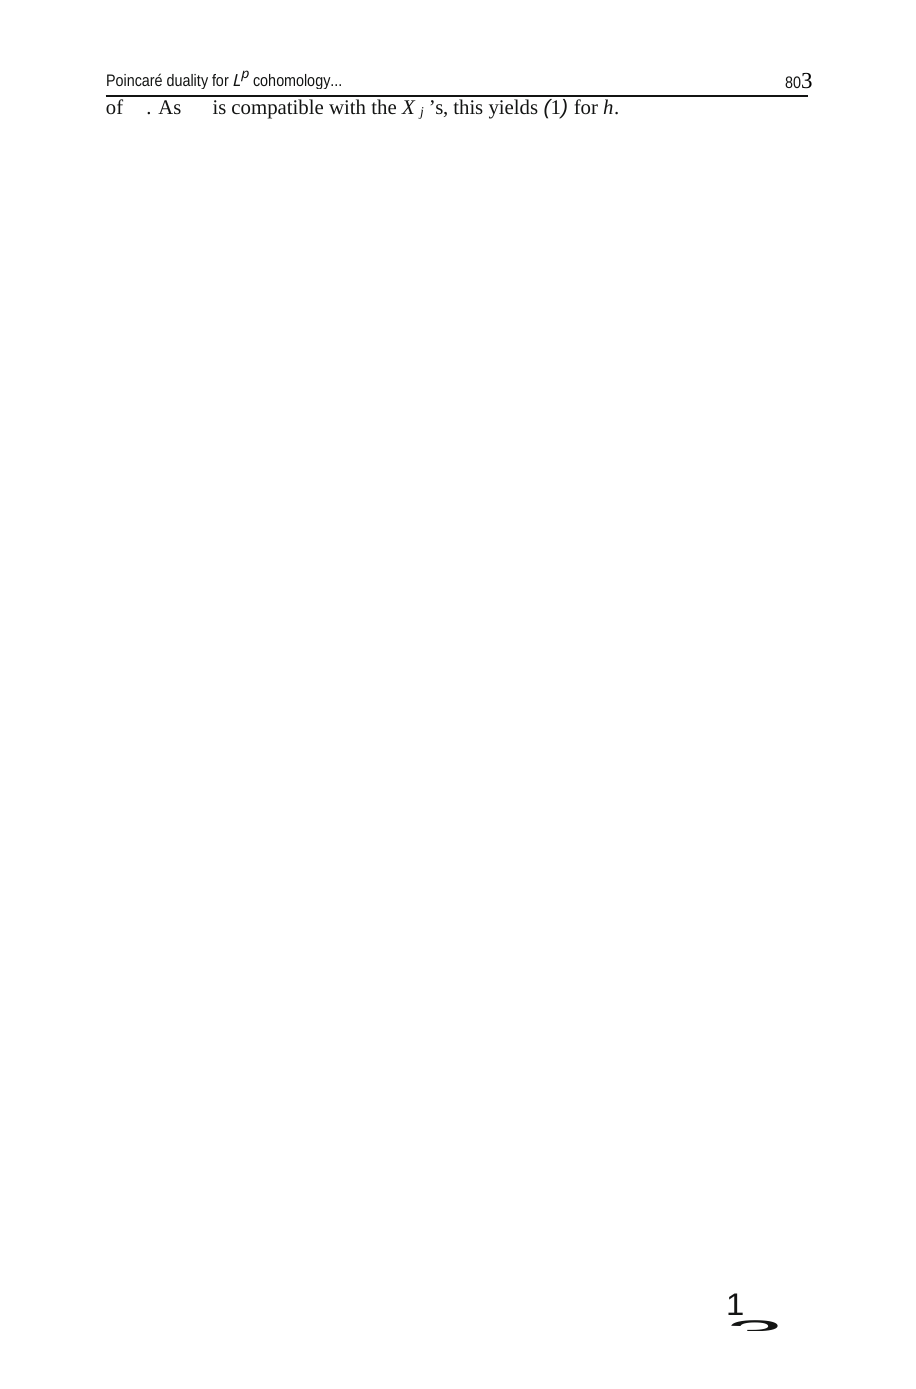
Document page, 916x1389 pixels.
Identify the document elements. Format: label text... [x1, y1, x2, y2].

text Since is compatible with the sets η j η j 1 and since (1) holds for h˜ for each cell of , the mapping h is a homeomorphism on n(R, ε). Moreover, as by construction h satisfies (1) for the rη j ’s, this property holds true for all the cells of . As is compatible with the X j ’s, this yields (1) for h. [106, 96, 809, 119]
